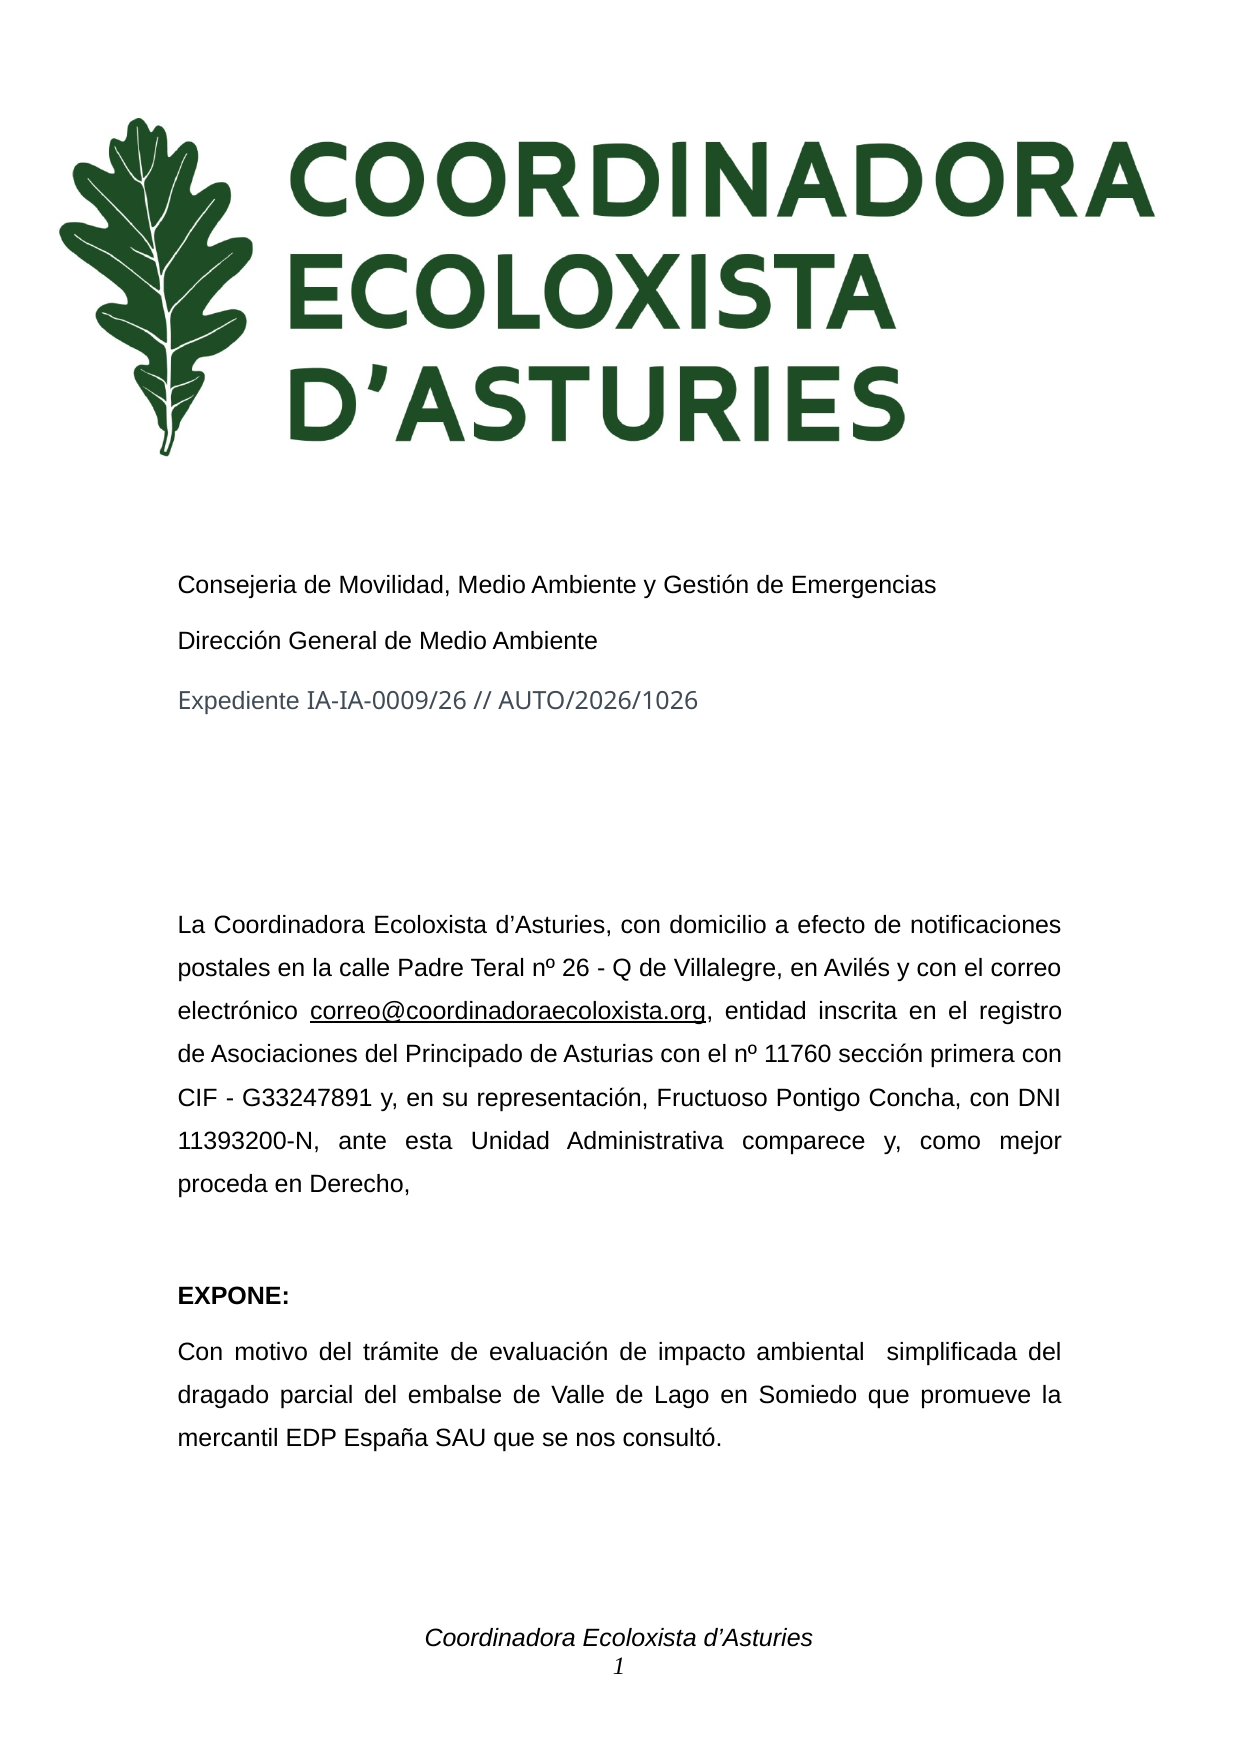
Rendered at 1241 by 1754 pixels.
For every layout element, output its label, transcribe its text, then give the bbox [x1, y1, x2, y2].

picture [59, 118, 1182, 499]
text Consejeria de Movilidad, Medio Ambiente y Gestión de Emergencias [177, 570, 1063, 599]
text Con motivo del trámite de evaluación de impacto ambiental simplificada del dragado parcial del embalse de Valle de Lago en Somiedo que promueve la mercantil EDP España SAU que se nos consultó. [177, 1337, 1063, 1452]
text La Coordinadora Ecoloxista d’Asturies, con domicilio a efecto de notificaciones postales en la calle Padre Teral nº 26 - Q de Villalegre, en Avilés y con el correo electrónico correo@coordinadoraecoloxista.org, entidad inscrita en el registro de Asociaciones del Principado de Asturias con el nº 11760 sección primera con CIF - G33247891 y, en su representación, Fructuoso Pontigo Concha, con DNI 11393200-N, ante esta Unidad Administrativa comparece y, como mejor proceda en Derecho, [177, 910, 1063, 1197]
text EXPONE: [177, 1281, 1063, 1310]
text Expediente IA-IA-0009/26 // AUTO/2026/1026 [177, 682, 1063, 717]
text Dirección General de Medio Ambiente [177, 626, 1063, 655]
